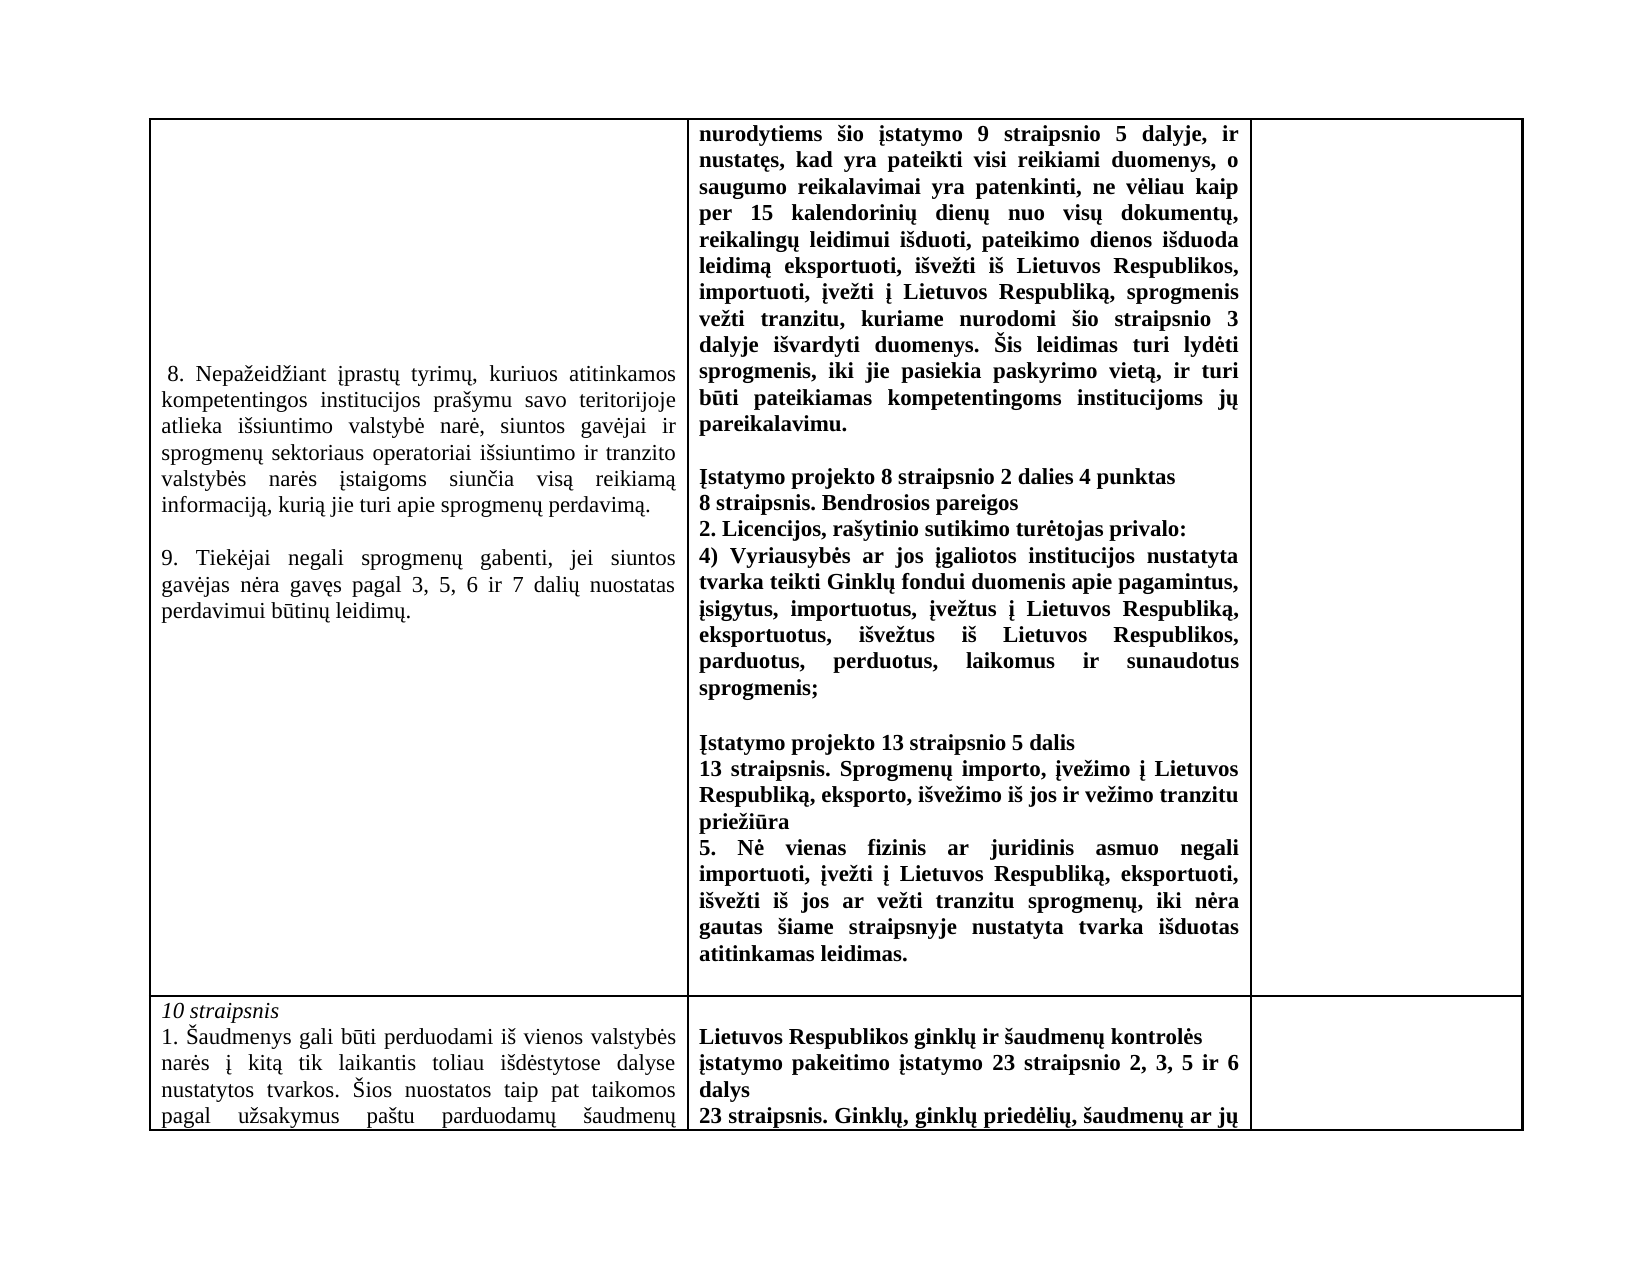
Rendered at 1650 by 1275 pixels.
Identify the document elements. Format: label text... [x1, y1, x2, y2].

table_cell [1252, 997, 1521, 1128]
table_cell 10 straipsnis 1. Šaudmenys gali būti perduodami iš vienos valstybės narės į kitą tik laikantis toliau išdėstytose dalyse nustatytos tvarkos. Šios nuostatos taip pat taikomos pagal užsakymus paštu parduodamų šaudmenų [151, 997, 687, 1128]
table_cell nurodytiems šio įstatymo 9 straipsnio 5 dalyje, ir nustatęs, kad yra pateikti visi reikiami duomenys, o saugumo reikalavimai yra patenkinti, ne vėliau kaip per 15 kalendorinių dienų nuo visų dokumentų, reikalingų leidimui išduoti, pateikimo dienos išduoda leidimą eksportuoti, išvežti iš Lietuvos Respublikos, importuoti, įvežti į Lietuvos Respubliką, sprogmenis vežti tranzitu, kuriame nurodomi šio straipsnio 3 dalyje išvardyti duomenys. Šis leidimas turi lydėti sprogmenis, iki jie pasiekia paskyrimo vietą, ir turi būti pateikiamas kompetentingoms institucijoms jų pareikalavimu. Įstatymo projekto 8 straipsnio 2 dalies 4 punktas 8 straipsnis. Bendrosios pareigos 2. Licencijos, rašytinio sutikimo turėtojas privalo: 4) Vyriausybės ar jos įgaliotos institucijos nustatyta tvarka teikti Ginklų fondui duomenis apie pagamintus, įsigytus, importuotus, įvežtus į Lietuvos Respubliką, eksportuotus, išvežtus iš Lietuvos Respublikos, parduotus, perduotus, laikomus ir sunaudotus sprogmenis; Įstatymo projekto 13 straipsnio 5 dalis 13 straipsnis. Sprogmenų importo, įvežimo į Lietuvos Respubliką, eksporto, išvežimo iš jos ir vežimo tranzitu priežiūra 5. Nė vienas fizinis ar juridinis asmuo negali importuoti, įvežti į Lietuvos Respubliką, eksportuoti, išvežti iš jos ar vežti tranzitu sprogmenų, iki nėra gautas šiame straipsnyje nustatyta tvarka išduotas atitinkamas leidimas. [689, 120, 1250, 995]
table_cell 8. Nepažeidžiant įprastų tyrimų, kuriuos atitinkamos kompetentingos institucijos prašymu savo teritorijoje atlieka išsiuntimo valstybė narė, siuntos gavėjai ir sprogmenų sektoriaus operatoriai išsiuntimo ir tranzito valstybės narės įstaigoms siunčia visą reikiamą informaciją, kurią jie turi apie sprogmenų perdavimą. 9. Tiekėjai negali sprogmenų gabenti, jei siuntos gavėjas nėra gavęs pagal 3, 5, 6 ir 7 dalių nuostatas perdavimui būtinų leidimų. [151, 120, 687, 995]
table_cell [1252, 120, 1521, 995]
table_cell Lietuvos Respublikos ginklų ir šaudmenų kontrolės įstatymo pakeitimo įstatymo 23 straipsnio 2, 3, 5 ir 6 dalys 23 straipsnis. Ginklų, ginklų priedėlių, šaudmenų ar jų [689, 997, 1250, 1128]
